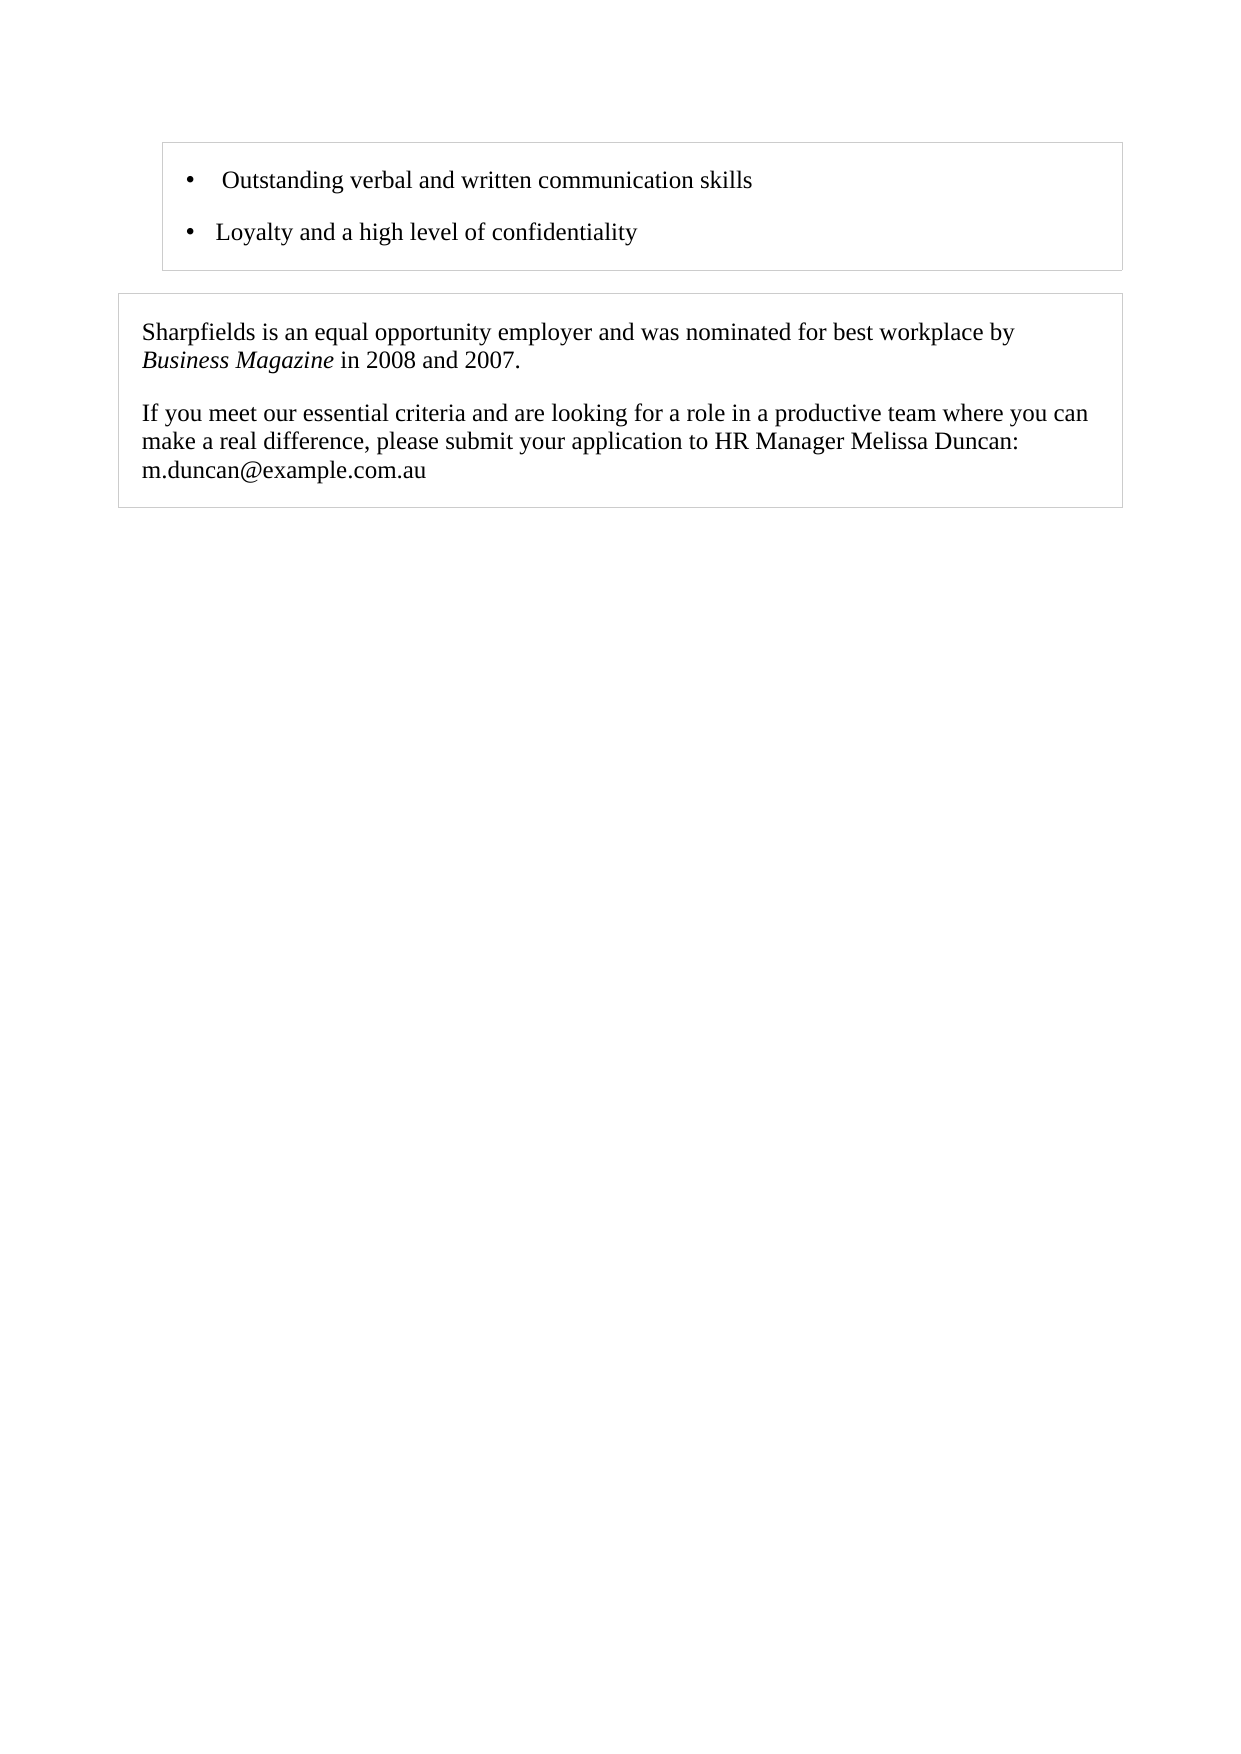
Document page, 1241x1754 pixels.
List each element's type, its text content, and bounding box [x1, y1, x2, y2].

text If you meet our essential criteria and are looking for a role in a productive team where you can make a real difference, please submit your application to HR Manager Melissa Duncan: m.duncan@example.com.au [119, 374, 1122, 507]
list Outstanding verbal and written communication skills [163, 143, 1122, 194]
list Loyalty and a high level of confidentiality [163, 194, 1122, 270]
text Sharpfields is an equal opportunity employer and was nominated for best workplace by Business Magazine in 2008 and 2007. [119, 294, 1122, 374]
